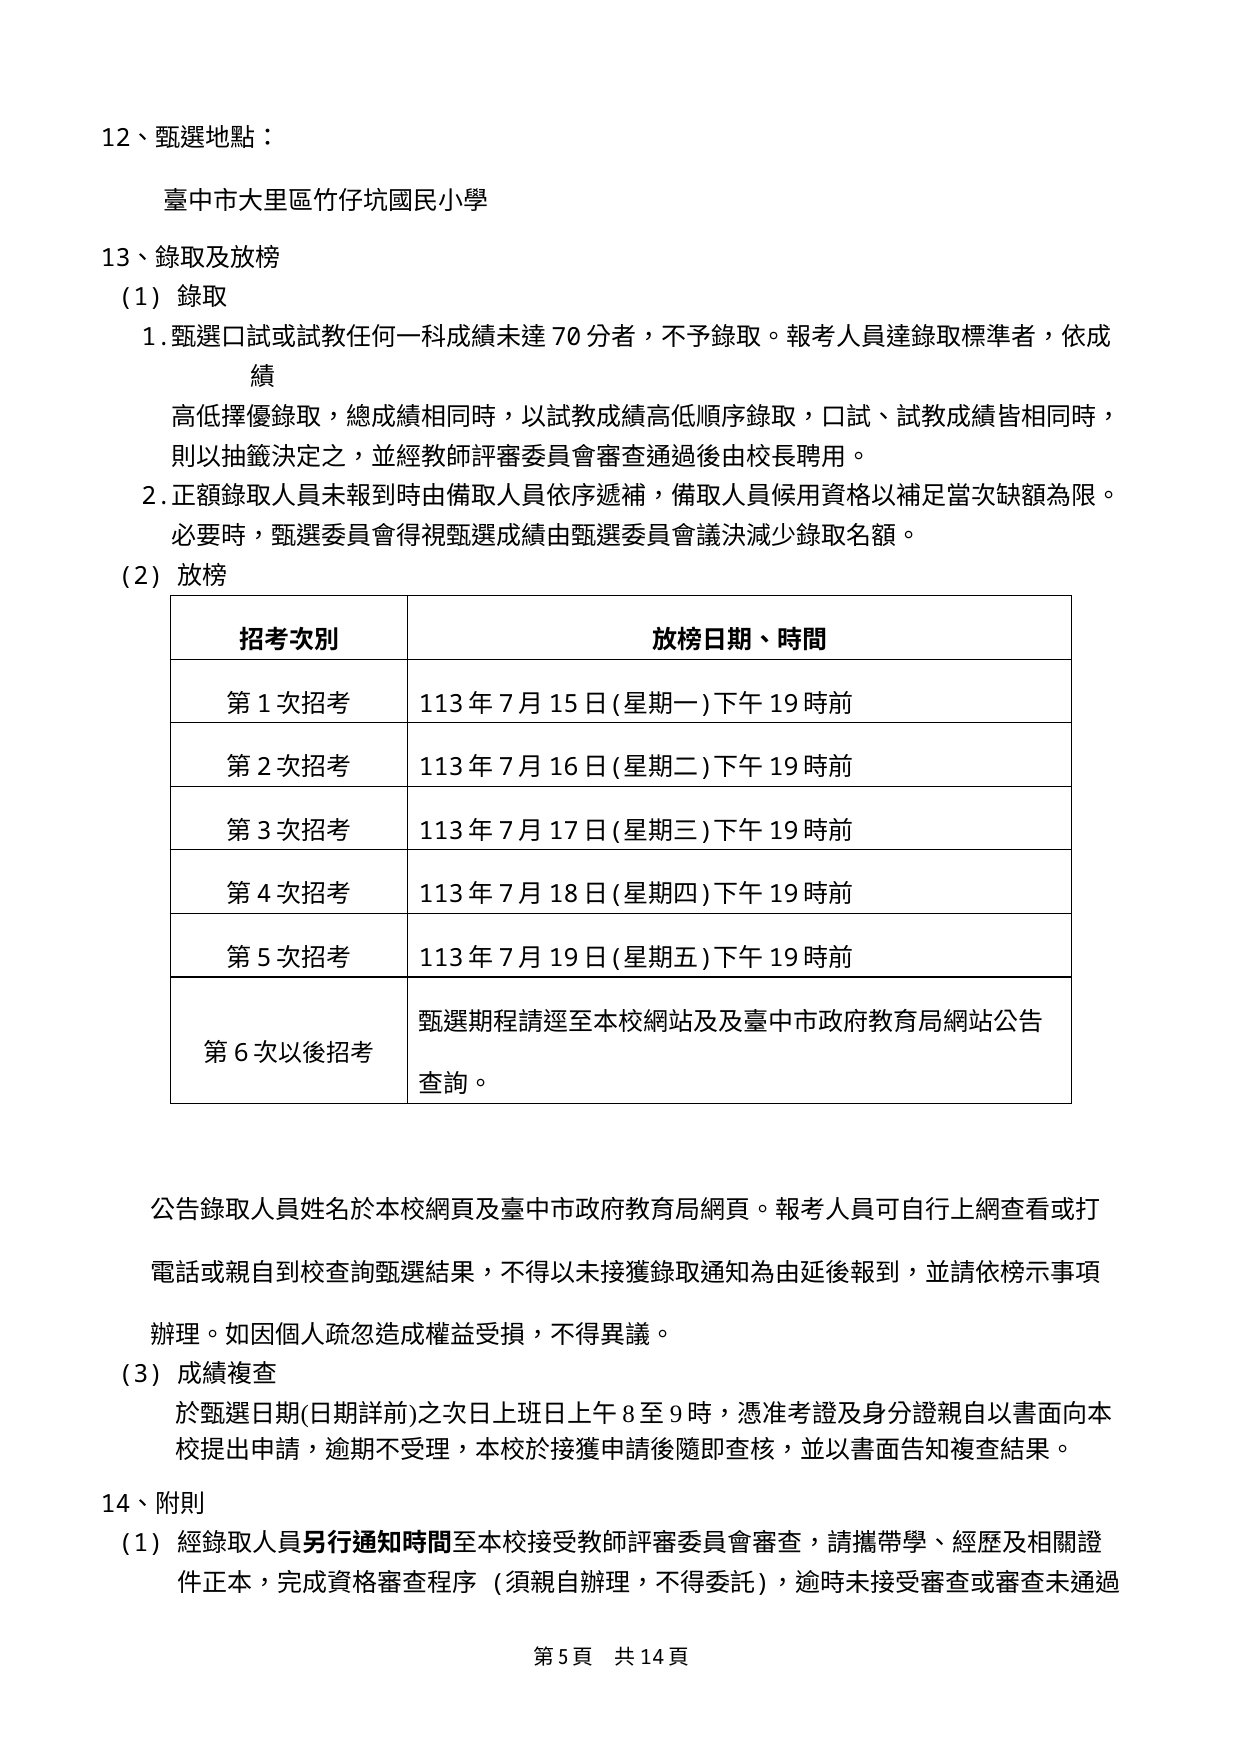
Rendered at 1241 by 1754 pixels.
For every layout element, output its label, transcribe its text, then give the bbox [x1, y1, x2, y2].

table_cell 第6次以後招考 [171, 978, 407, 1102]
text 高低擇優錄取，總成績相同時，以試教成績高低順序錄取，口試、試教成績皆相同時，則以抽籤決定之，並經教師評審委員會審查通過後由校長聘用。 [171, 396, 1122, 472]
table_cell 113年7月19日(星期五)下午19時前 [408, 914, 1071, 976]
table_cell 113年7月17日(星期三)下午19時前 [408, 787, 1071, 849]
list 錄取 [118, 277, 1122, 313]
list 甄選地點： [100, 117, 1122, 154]
list 附則 [100, 1483, 1122, 1519]
table_cell 第1次招考 [171, 660, 407, 722]
text 於甄選日期(日期詳前)之次日上班日上午8至9時，憑准考證及身分證親自以書面向本校提出申請，逾期不受理，本校於接獲申請後隨即查核，並以書面告知複查結果。 [175, 1393, 1122, 1466]
table_cell 第4次招考 [171, 850, 407, 913]
list 正額錄取人員未報到時由備取人員依序遞補，備取人員候用資格以補足當次缺額為限。 [171, 476, 1122, 512]
table_cell 甄選期程請逕至本校網站及及臺中市政府教育局網站公告查詢。 [408, 978, 1071, 1102]
list 成績複查 [118, 1353, 1122, 1390]
list 甄選口試或試教任何一科成績未達70分者，不予錄取。報考人員達錄取標準者，依成績 [171, 317, 1122, 393]
text 公告錄取人員姓名於本校網頁及臺中市政府教育局網頁。報考人員可自行上網查看或打電話或親自到校查詢甄選結果，不得以未接獲錄取通知為由延後報到，並請依榜示事項辦理。如因個人疏忽造成權益受損，不得異議。 [150, 1166, 1122, 1353]
table_header 招考次別 [171, 596, 407, 659]
table_cell 113年7月16日(星期二)下午19時前 [408, 723, 1071, 786]
list 錄取及放榜 [100, 237, 1122, 273]
table_header 放榜日期、時間 [408, 596, 1071, 659]
table_cell 第2次招考 [171, 723, 407, 786]
table_cell 113年7月18日(星期四)下午19時前 [408, 850, 1071, 913]
table_cell 第3次招考 [171, 787, 407, 849]
list 經錄取人員另行通知時間至本校接受教師評審委員會審查，請攜帶學、經歷及相關證件正本，完成資格審查程序 (須親自辦理，不得委託)，逾時未接受審查或審查未通過 [118, 1523, 1122, 1599]
text 必要時，甄選委員會得視甄選成績由甄選委員會議決減少錄取名額。 [171, 516, 1122, 552]
text 臺中市大里區竹仔坑國民小學 [163, 157, 1122, 220]
table_cell 第5次招考 [171, 914, 407, 976]
table_cell 113年7月15日(星期一)下午19時前 [408, 660, 1071, 722]
list 放榜 [118, 555, 1122, 592]
